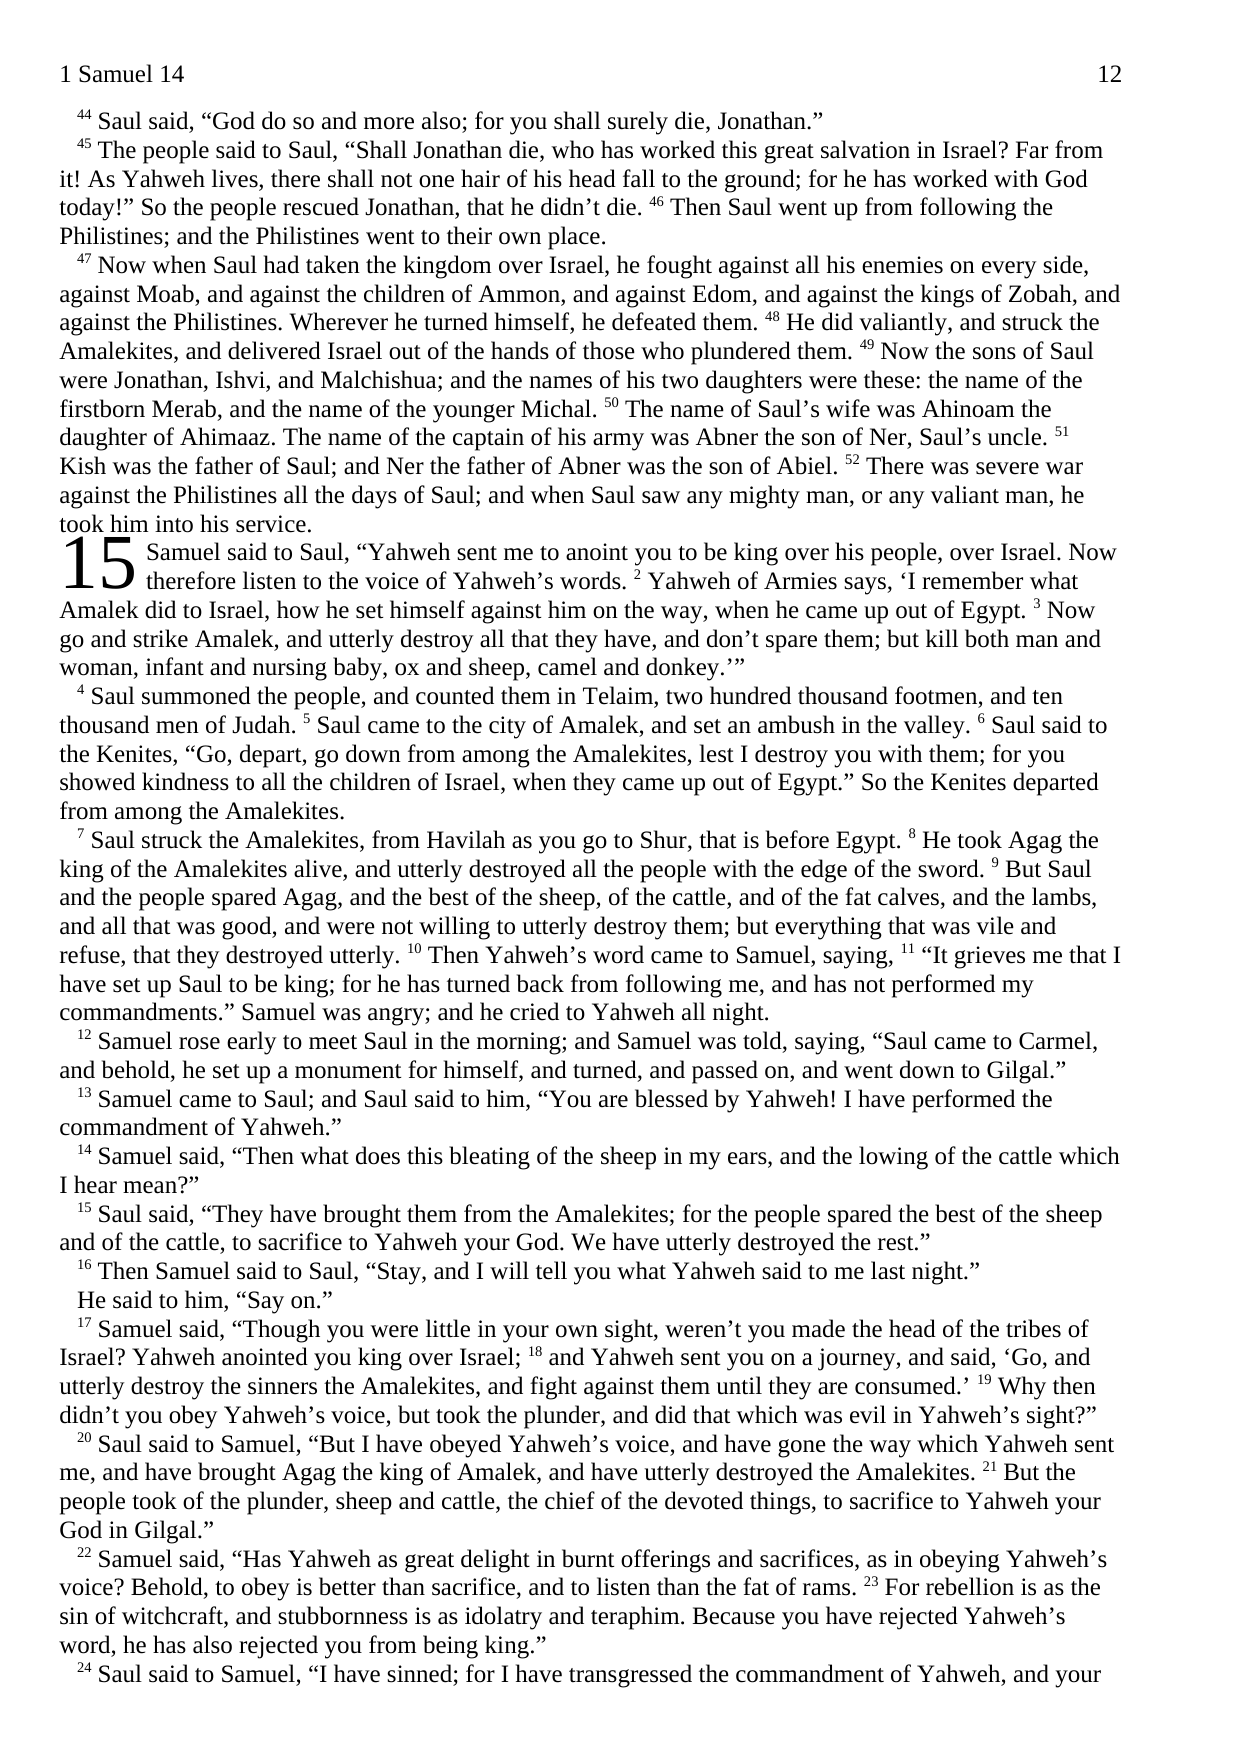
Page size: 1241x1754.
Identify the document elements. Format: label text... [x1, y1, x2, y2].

text 4 Saul summoned the people, and counted them in Telaim, two hundred thousand footmen, and ten thousand men of Judah. 5 Saul came to the city of Amalek, and set an ambush in the valley. 6 Saul said to the Kenites, “Go, depart, go down from among the Amalekites, lest I destroy you with them; for you showed kindness to all the children of Israel, when they came up out of Egypt.” So the Kenites departed from among the Amalekites. [59, 681, 1122, 825]
text 47 Now when Saul had taken the kingdom over Israel, he fought against all his enemies on every side, against Moab, and against the children of Ammon, and against Edom, and against the kings of Zobah, and against the Philistines. Wherever he turned himself, he defeated them. 48 He did valiantly, and struck the Amalekites, and delivered Israel out of the hands of those who plundered them. 49 Now the sons of Saul were Jonathan, Ishvi, and Malchishua; and the names of his two daughters were these: the name of the firstborn Merab, and the name of the younger Michal. 50 The name of Saul’s wife was Ahinoam the daughter of Ahimaaz. The name of the captain of his army was Abner the son of Ner, Saul’s uncle. 51 Kish was the father of Saul; and Ner the father of Abner was the son of Abiel. 52 There was severe war against the Philistines all the days of Saul; and when Saul saw any mighty man, or any valiant man, he took him into his service. [59, 250, 1122, 537]
text He said to him, “Say on.” [59, 1285, 1122, 1314]
text 45 The people said to Saul, “Shall Jonathan die, who has worked this great salvation in Israel? Far from it! As Yahweh lives, there shall not one hair of his head fall to the ground; for he has worked with God today!” So the people rescued Jonathan, that he didn’t die. 46 Then Saul went up from following the Philistines; and the Philistines went to their own place. [59, 135, 1122, 250]
text 14 Samuel said, “Then what does this bleating of the sheep in my ears, and the lowing of the cattle which I hear mean?” [59, 1141, 1122, 1199]
text 12 Samuel rose early to meet Saul in the morning; and Samuel was told, saying, “Saul came to Carmel, and behold, he set up a monument for himself, and turned, and passed on, and went down to Gilgal.” [59, 1026, 1122, 1084]
text 24 Saul said to Samuel, “I have sinned; for I have transgressed the commandment of Yahweh, and your [59, 1659, 1122, 1687]
text 44 Saul said, “God do so and more also; for you shall surely die, Jonathan.” [59, 106, 1122, 135]
text 15 Saul said, “They have brought them from the Amalekites; for the people spared the best of the sheep and of the cattle, to sacrifice to Yahweh your God. We have utterly destroyed the rest.” [59, 1199, 1122, 1256]
text 20 Saul said to Samuel, “But I have obeyed Yahweh’s voice, and have gone the way which Yahweh sent me, and have brought Agag the king of Amalek, and have utterly destroyed the Amalekites. 21 But the people took of the plunder, sheep and cattle, the chief of the devoted things, to sacrifice to Yahweh your God in Gilgal.” [59, 1429, 1122, 1544]
text 15Samuel said to Saul, “Yahweh sent me to anoint you to be king over his people, over Israel. Now therefore listen to the voice of Yahweh’s words. 2 Yahweh of Armies says, ‘I remember what Amalek did to Israel, how he set himself against him on the way, when he came up out of Egypt. 3 Now go and strike Amalek, and utterly destroy all that they have, and don’t spare them; but kill both man and woman, infant and nursing baby, ox and sheep, camel and donkey.’” [59, 537, 1122, 681]
text 17 Samuel said, “Though you were little in your own sight, weren’t you made the head of the tribes of Israel? Yahweh anointed you king over Israel; 18 and Yahweh sent you on a journey, and said, ‘Go, and utterly destroy the sinners the Amalekites, and fight against them until they are consumed.’ 19 Why then didn’t you obey Yahweh’s voice, but took the plunder, and did that which was evil in Yahweh’s sight?” [59, 1314, 1122, 1429]
text 13 Samuel came to Saul; and Saul said to him, “You are blessed by Yahweh! I have performed the commandment of Yahweh.” [59, 1084, 1122, 1141]
text 22 Samuel said, “Has Yahweh as great delight in burnt offerings and sacrifices, as in obeying Yahweh’s voice? Behold, to obey is better than sacrifice, and to listen than the fat of rams. 23 For rebellion is as the sin of witchcraft, and stubbornness is as idolatry and teraphim. Because you have rejected Yahweh’s word, he has also rejected you from being king.” [59, 1544, 1122, 1659]
text 16 Then Samuel said to Saul, “Stay, and I will tell you what Yahweh said to me last night.” [59, 1256, 1122, 1285]
text 7 Saul struck the Amalekites, from Havilah as you go to Shur, that is before Egypt. 8 He took Agag the king of the Amalekites alive, and utterly destroyed all the people with the edge of the sword. 9 But Saul and the people spared Agag, and the best of the sheep, of the cattle, and of the fat calves, and the lambs, and all that was good, and were not willing to utterly destroy them; but everything that was vile and refuse, that they destroyed utterly. 10 Then Yahweh’s word came to Samuel, saying, 11 “It grieves me that I have set up Saul to be king; for he has turned back from following me, and has not performed my commandments.” Samuel was angry; and he cried to Yahweh all night. [59, 825, 1122, 1026]
